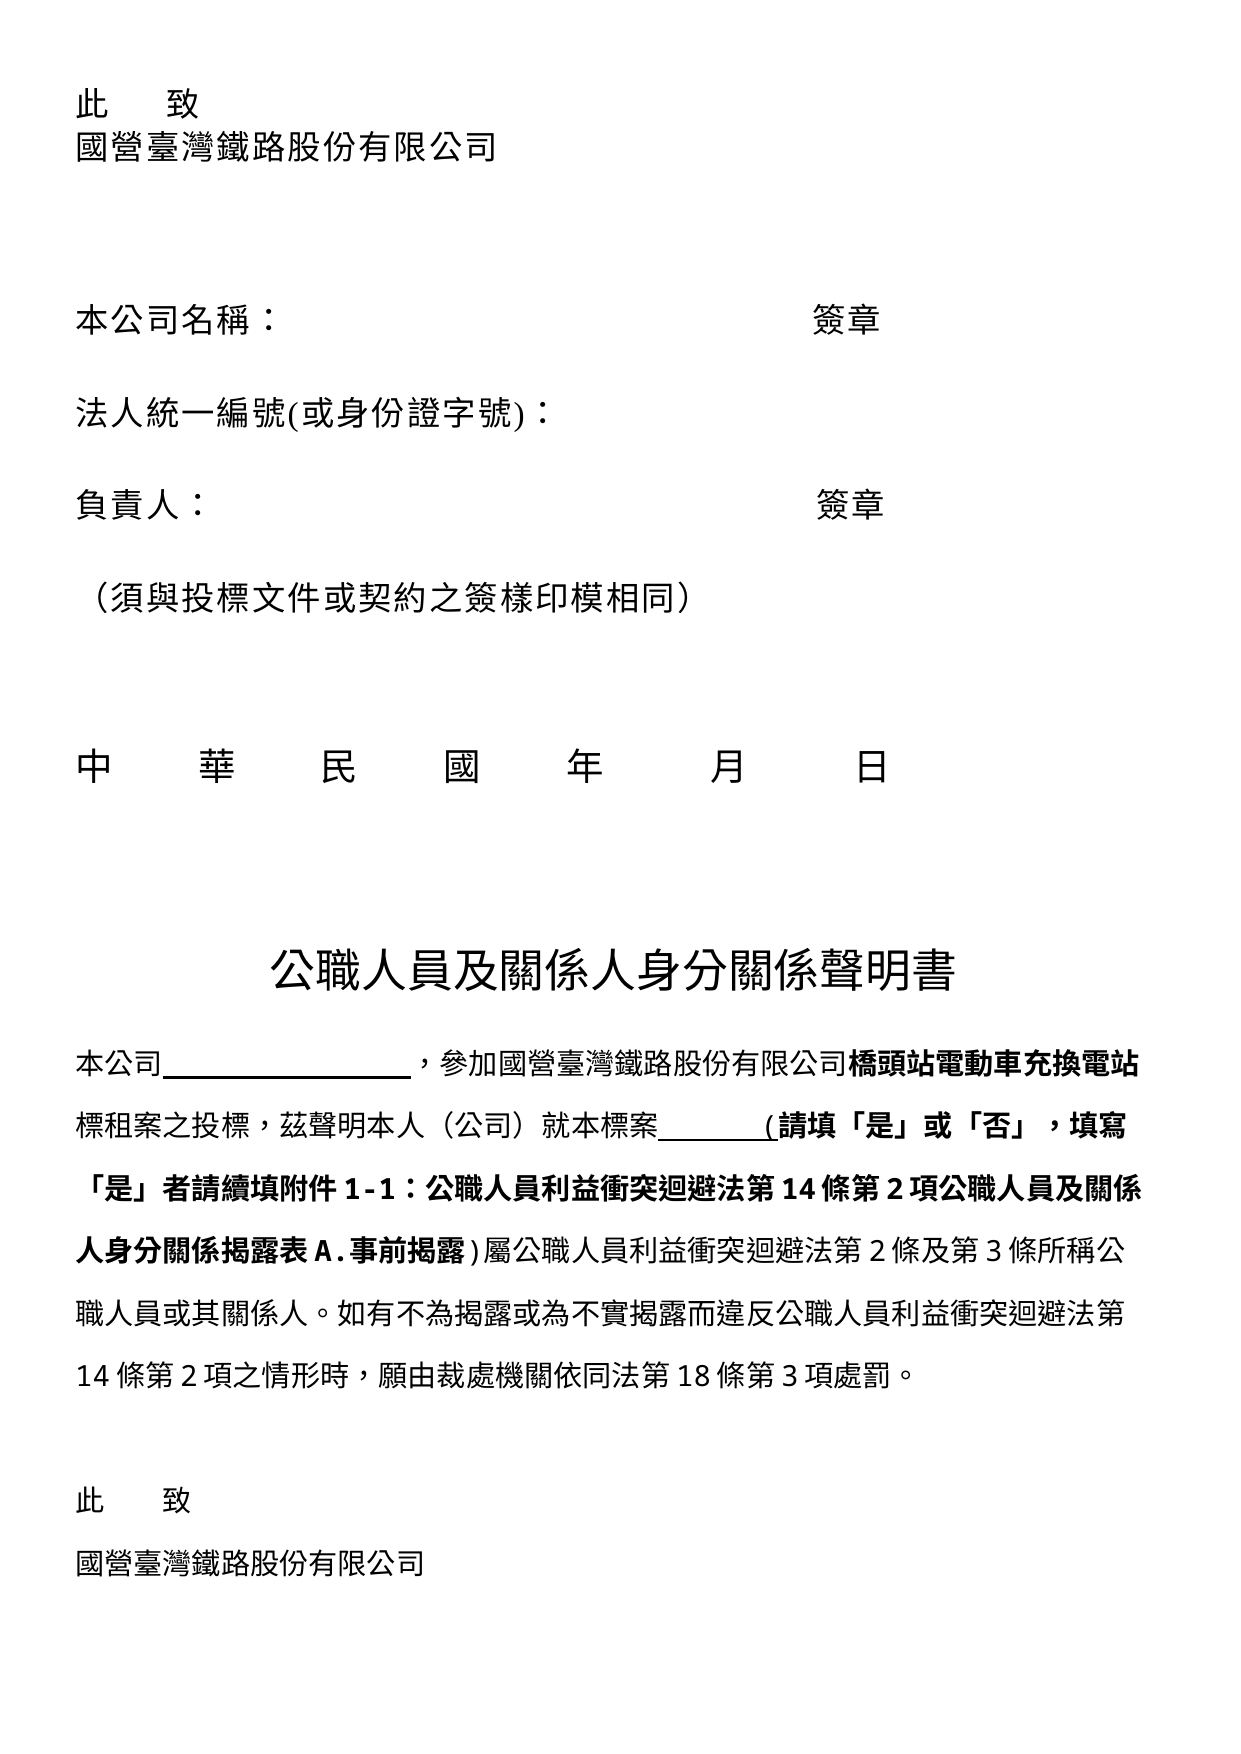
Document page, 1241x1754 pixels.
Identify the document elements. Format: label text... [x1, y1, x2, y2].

text 國營臺灣鐵路股份有限公司 [75, 1520, 1152, 1582]
text 中 華 民 國 年 月 日 [75, 724, 1152, 791]
text 負責人： 簽章 [75, 461, 1027, 524]
text 公職人員及關係人身分關係聲明書 [75, 895, 1152, 1020]
text 本公司名稱： 簽章 [75, 276, 1027, 339]
text 此 致 [75, 1457, 1152, 1520]
text 此 致 [75, 61, 1027, 123]
text 本公司 ，參加國營臺灣鐵路股份有限公司橋頭站電動車充換電站標租案之投標，茲聲明本人（公司）就本標案 (請填「是」或「否」，填寫「是」者請續填附件1-1：公職人員利益衝突迴避法第14條第2項公職人員及關係人身分關係揭露表A.事前揭露)屬公職人員利益衝突迴避法第2條及第3條所稱公職人員或其關係人。如有不為揭露或為不實揭露而違反公職人員利益衝突迴避法第14條第2項之情形時，願由裁處機關依同法第18條第3項處罰。 [75, 1020, 1152, 1395]
text 國營臺灣鐵路股份有限公司 [75, 123, 1099, 169]
text 法人統一編號(或身份證字號)： [75, 369, 1027, 431]
text （須與投標文件或契約之簽樣印模相同） [75, 554, 1027, 616]
